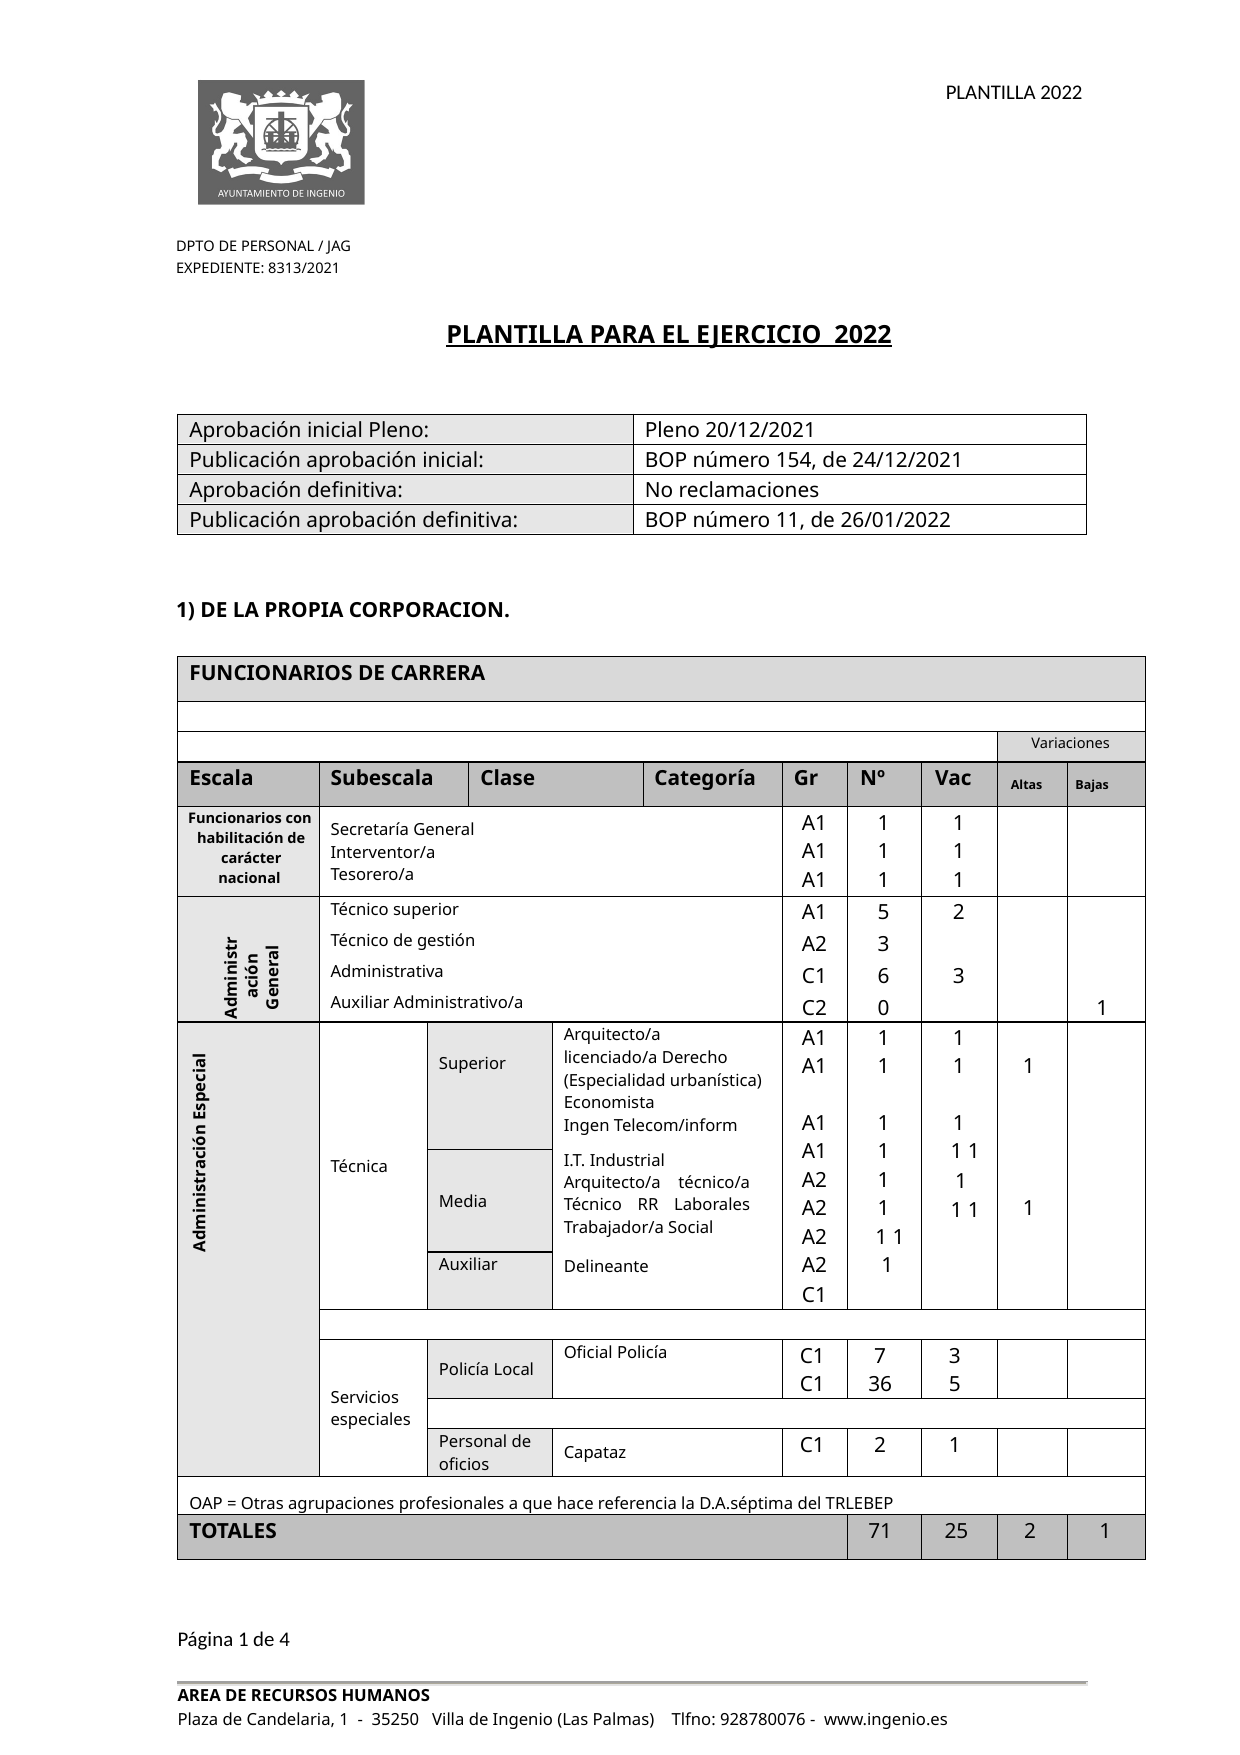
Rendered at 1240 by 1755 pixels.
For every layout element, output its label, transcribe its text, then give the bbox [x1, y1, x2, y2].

table_cell Categoría [644, 763, 782, 806]
table_cell [998, 1429, 1067, 1476]
table_cell 1 1 [998, 1023, 1067, 1309]
table_cell Escala [178, 763, 319, 806]
table_cell Superior [428, 1023, 552, 1149]
table_cell 1 [1068, 1515, 1145, 1559]
table_cell 2 3 [922, 897, 997, 1021]
table_cell Media [428, 1150, 552, 1251]
table_cell 25 [922, 1515, 997, 1559]
table_cell [1068, 1023, 1145, 1309]
table_header [997, 657, 1145, 701]
table_cell [997, 1477, 1145, 1514]
table_header Pleno 20/12/2021 [634, 415, 1086, 443]
table_cell 3 5 [922, 1340, 997, 1398]
table_cell Funcionarios con habilitación de carácter nacional [178, 807, 319, 896]
table_cell [178, 897, 319, 1021]
table_cell A1 A2 C1 C2 [783, 897, 847, 1021]
table_cell Variaciones [998, 732, 1145, 761]
table_cell 7 36 [848, 1340, 921, 1398]
table_cell 1 1 1 [922, 807, 997, 896]
text PLANTILLA PARA EL EJERCICIO 2022 [177, 316, 898, 350]
table_cell 1 [1068, 897, 1145, 1021]
table_cell Técnico superior Técnico de gestión Administrativa Auxiliar Administrativo/a [320, 897, 782, 1021]
table_cell [428, 1399, 997, 1428]
table_cell A1 A1 A1 A1 A2 A2 A2 A2 C1 [783, 1023, 847, 1309]
table_cell TOTALES [178, 1515, 847, 1559]
table_header FUNCIONARIOS DE CARRERA [178, 657, 997, 701]
table_cell Altas [998, 763, 1067, 806]
table_cell BOP número 11, de 26/01/2022 [634, 505, 1086, 533]
table_cell OAP = Otras agrupaciones profesionales a que hace referencia la D.A.séptima del TRLEBEP [178, 1477, 997, 1514]
table_cell BOP número 154, de 24/12/2021 [634, 445, 1086, 473]
table_cell 1 1 1 1 1 1 1 1 1 [848, 1023, 921, 1309]
table_cell Arquitecto/a licenciado/a Derecho (Especialidad urbanística) Economista Ingen Telecom/inform I.T. Industrial Arquitecto/a técnico/a Técnico RR Laborales Trabajador/a Social Delineante [553, 1023, 782, 1309]
table_cell 1 [922, 1429, 997, 1476]
table_cell Publicación aprobación inicial: [178, 445, 633, 473]
table_cell 1 1 1 1 1 1 1 1 [922, 1023, 997, 1309]
table_cell [178, 732, 997, 761]
table_cell Personal de oficios [428, 1429, 552, 1476]
table_cell Publicación aprobación definitiva: [178, 505, 633, 533]
table_cell 2 [998, 1515, 1067, 1559]
table_cell Vac [922, 763, 997, 806]
table_cell Secretaría General Interventor/a Tesorero/a [320, 807, 782, 896]
table_cell Oficial Policía [553, 1340, 782, 1398]
table_cell [997, 702, 1145, 731]
table_cell [1068, 807, 1145, 896]
table_cell A1 A1 A1 [783, 807, 847, 896]
table_cell C1 [783, 1429, 847, 1476]
table_cell [178, 1023, 319, 1476]
table_cell [998, 897, 1067, 1021]
table_cell [998, 1340, 1067, 1398]
table_cell [178, 702, 997, 731]
table_cell Gr [783, 763, 847, 806]
table_cell [1068, 1340, 1145, 1398]
table_cell [997, 1310, 1145, 1339]
table_cell Subescala [320, 763, 468, 806]
table_cell Clase [469, 763, 643, 806]
text DPTO DE PERSONAL / JAG [176, 236, 1087, 256]
table_cell [998, 807, 1067, 896]
table_cell 5 3 6 0 [848, 897, 921, 1021]
table_cell [1068, 1429, 1145, 1476]
table_cell Servicios especiales [320, 1340, 427, 1476]
table_cell Aprobación definitiva: [178, 475, 633, 503]
table_cell 71 [848, 1515, 921, 1559]
text EXPEDIENTE: 8313/2021 [176, 257, 1087, 277]
table_cell C1 C1 [783, 1340, 847, 1398]
table_cell Nº [848, 763, 921, 806]
table_cell 1 1 1 [848, 807, 921, 896]
table_cell Auxiliar [428, 1253, 552, 1309]
table_cell 2 [848, 1429, 921, 1476]
table_cell Capataz [553, 1429, 782, 1476]
table_cell [320, 1310, 997, 1339]
text 1) DE LA PROPIA CORPORACION. [176, 595, 1087, 624]
table_cell No reclamaciones [634, 475, 1086, 503]
table_header Aprobación inicial Pleno: [178, 415, 633, 443]
table_cell Bajas [1068, 763, 1145, 806]
table_cell Técnica [320, 1023, 427, 1309]
table_cell Policía Local [428, 1340, 552, 1398]
table_cell [997, 1399, 1145, 1428]
